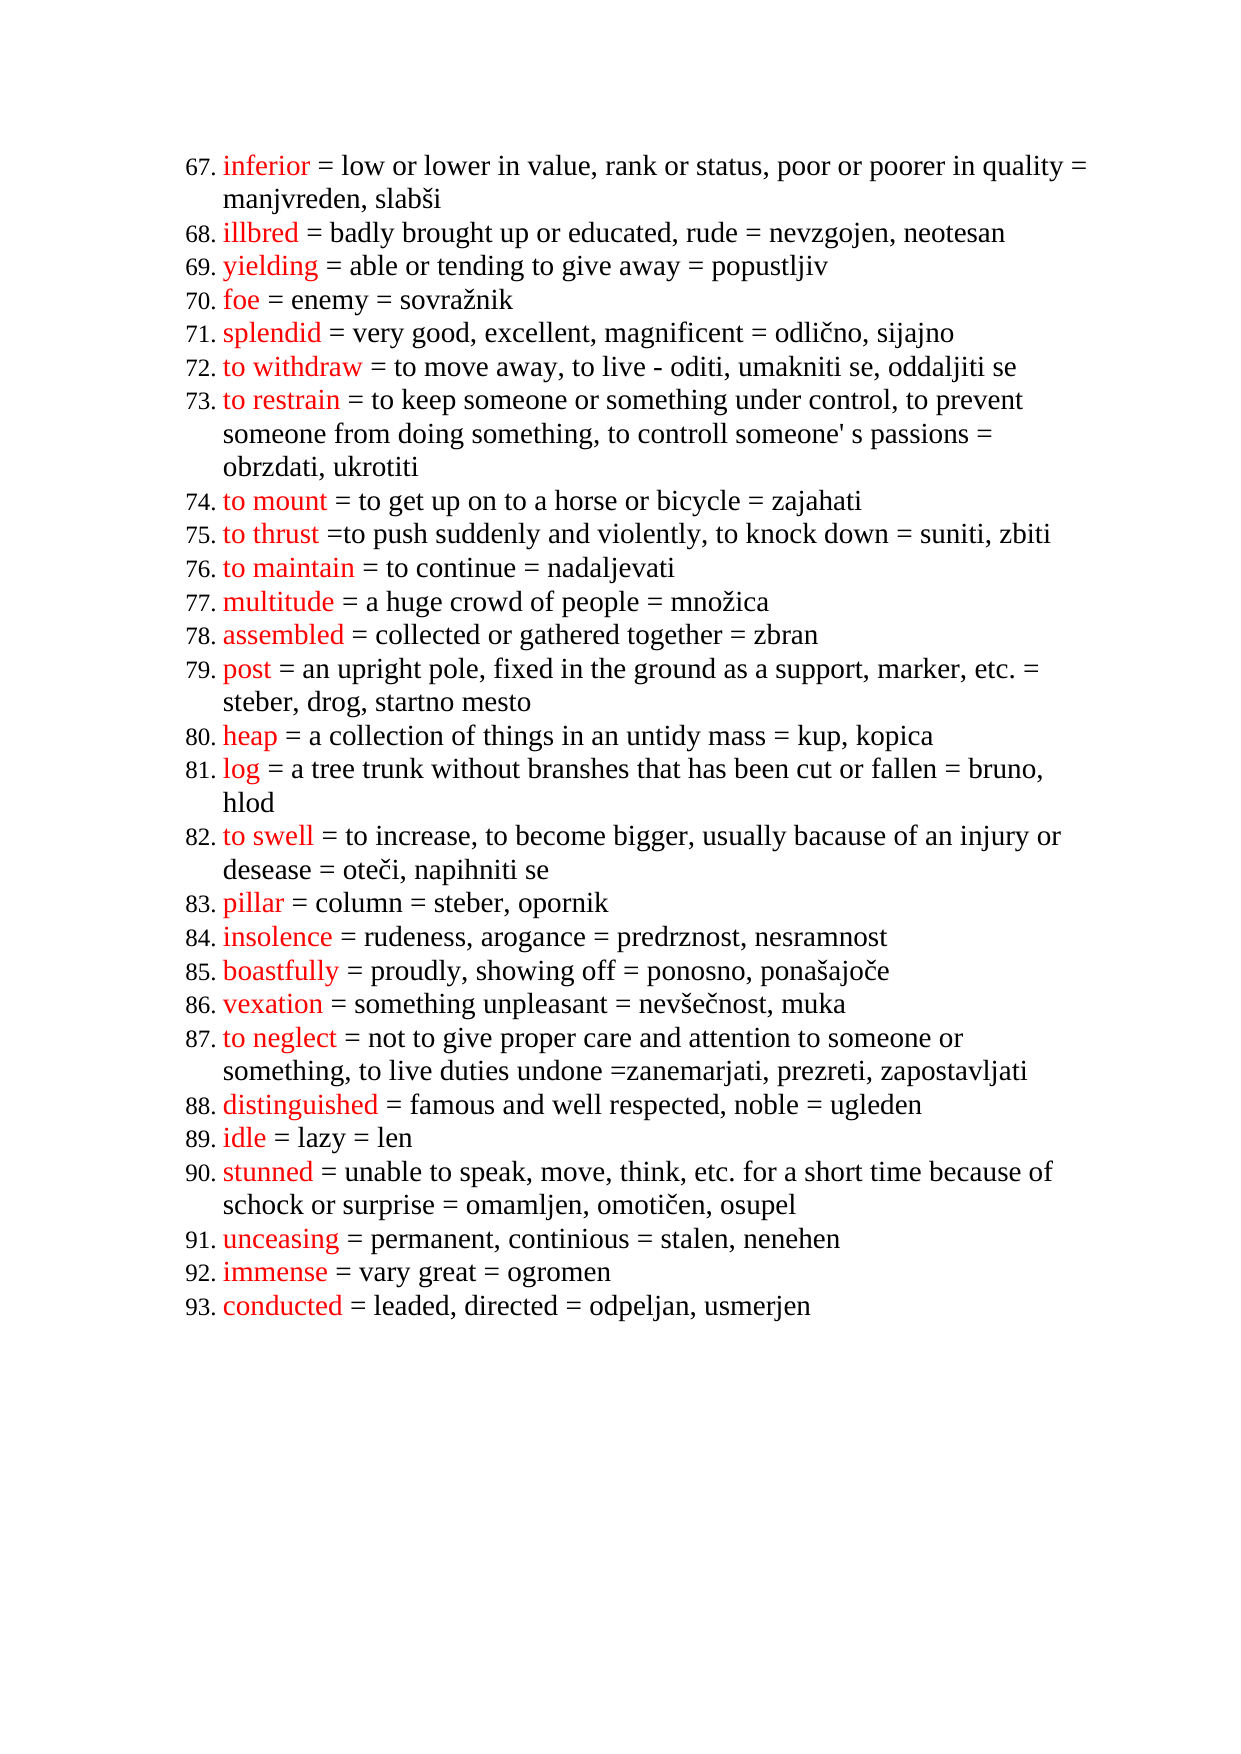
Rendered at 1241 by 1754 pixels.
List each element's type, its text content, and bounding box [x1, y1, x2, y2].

list splendid = very good, excellent, magnificent = odlično, sijajno [185, 315, 1093, 349]
list heap = a collection of things in an untidy mass = kup, kopica [185, 718, 1093, 751]
list vexation = something unpleasant = nevšečnost, muka [185, 986, 1093, 1020]
list boastfully = proudly, showing off = ponosno, ponašajoče [185, 953, 1093, 986]
list to restrain = to keep someone or something under control, to prevent someone from doing something, to controll someone' s passions = obrzdati, ukrotiti [185, 382, 1093, 483]
list distinguished = famous and well respected, noble = ugleden [185, 1087, 1093, 1120]
list pillar = column = steber, opornik [185, 886, 1093, 919]
list to swell = to increase, to become bigger, usually bacause of an injury or desease = oteči, napihniti se [185, 818, 1093, 886]
list to thrust =to push suddenly and violently, to knock down = suniti, zbiti [185, 517, 1093, 550]
list to mount = to get up on to a horse or bicycle = zajahati [185, 483, 1093, 517]
list to maintain = to continue = nadaljevati [185, 550, 1093, 584]
list yielding = able or tending to give away = popustljiv [185, 248, 1093, 282]
list multitude = a huge crowd of people = množica [185, 584, 1093, 617]
list foe = enemy = sovražnik [185, 282, 1093, 315]
list post = an upright pole, fixed in the ground as a support, marker, etc. = steber, drog, startno mesto [185, 651, 1093, 718]
list assembled = collected or gathered together = zbran [185, 617, 1093, 651]
list insolence = rudeness, arogance = predrznost, nesramnost [185, 919, 1093, 953]
list unceasing = permanent, continious = stalen, nenehen [185, 1221, 1093, 1254]
list immense = vary great = ogromen [185, 1254, 1093, 1288]
list illbred = badly brought up or educated, rude = nevzgojen, neotesan [185, 215, 1093, 248]
list idle = lazy = len [185, 1120, 1093, 1154]
list inferior = low or lower in value, rank or status, poor or poorer in quality = manjvreden, slabši [185, 148, 1093, 215]
list conducted = leaded, directed = odpeljan, usmerjen [185, 1288, 1093, 1322]
list to neglect = not to give proper care and attention to someone or something, to live duties undone =zanemarjati, prezreti, zapostavljati [185, 1020, 1093, 1087]
list log = a tree trunk without branshes that has been cut or fallen = bruno, hlod [185, 751, 1093, 818]
list stunned = unable to speak, move, think, etc. for a short time because of schock or surprise = omamljen, omotičen, osupel [185, 1154, 1093, 1221]
list to withdraw = to move away, to live - oditi, umakniti se, oddaljiti se [185, 349, 1093, 382]
